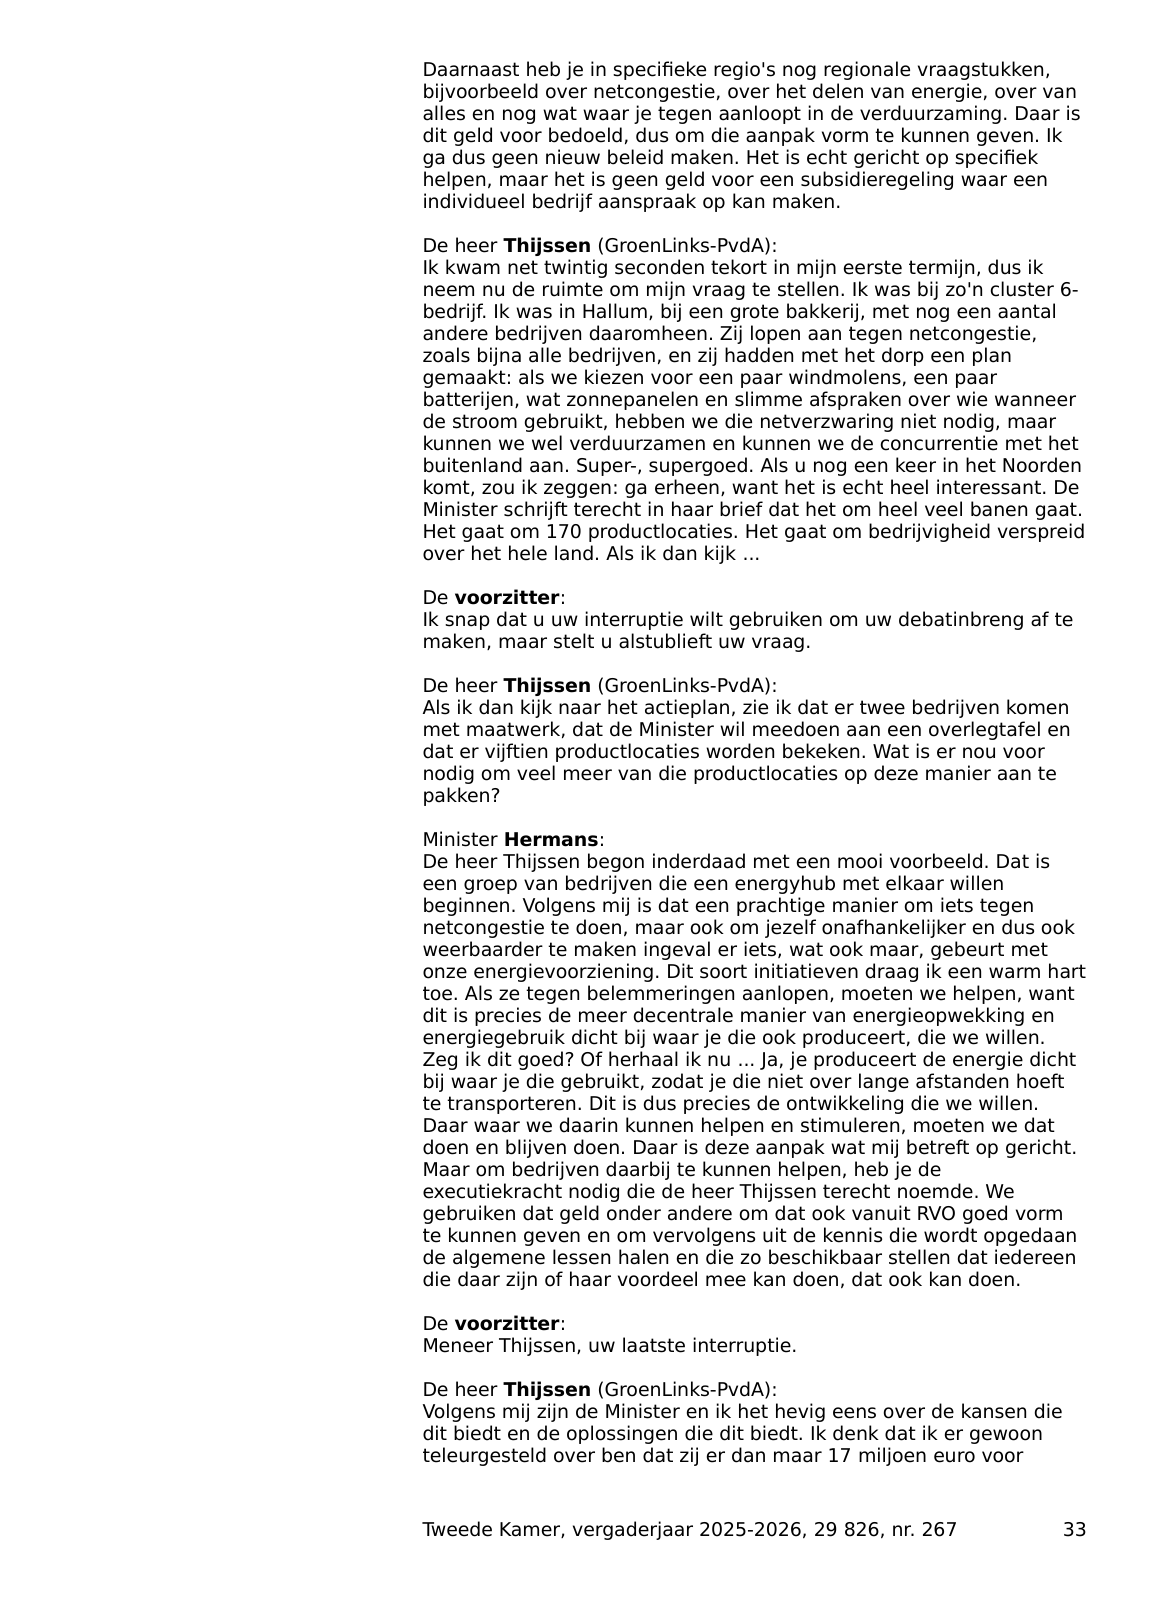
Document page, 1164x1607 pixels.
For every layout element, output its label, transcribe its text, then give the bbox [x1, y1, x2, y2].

text Ik snap dat u uw interruptie wilt gebruiken om uw debatinbreng af te maken, maar stelt u alstublieft uw vraag. [422, 609, 1087, 653]
text De heer Thijssen (GroenLinks-PvdA): [422, 1379, 1087, 1401]
text Als ik dan kijk naar het actieplan, zie ik dat er twee bedrijven komen met maatwerk, dat de Minister wil meedoen aan een overlegtafel en dat er vijftien productlocaties worden bekeken. Wat is er nou voor nodig om veel meer van die productlocaties op deze manier aan te pakken? [422, 697, 1087, 807]
text Volgens mij zijn de Minister en ik het hevig eens over de kansen die dit biedt en de oplossingen die dit biedt. Ik denk dat ik er gewoon teleurgesteld over ben dat zij er dan maar 17 miljoen euro voor [422, 1401, 1087, 1467]
text De voorzitter: [422, 587, 1087, 609]
text De heer Thijssen (GroenLinks-PvdA): [422, 675, 1087, 697]
text Daar waar we daarin kunnen helpen en stimuleren, moeten we dat doen en blijven doen. Daar is deze aanpak wat mij betreft op gericht. Maar om bedrijven daarbij te kunnen helpen, heb je de executiekracht nodig die de heer Thijssen terecht noemde. We gebruiken dat geld onder andere om dat ook vanuit RVO goed vorm te kunnen geven en om vervolgens uit de kennis die wordt opgedaan de algemene lessen halen en die zo beschikbaar stellen dat iedereen die daar zijn of haar voordeel mee kan doen, dat ook kan doen. [422, 1115, 1087, 1291]
text De heer Thijssen (GroenLinks-PvdA): [422, 235, 1087, 257]
text De heer Thijssen begon inderdaad met een mooi voorbeeld. Dat is een groep van bedrijven die een energyhub met elkaar willen beginnen. Volgens mij is dat een prachtige manier om iets tegen netcongestie te doen, maar ook om jezelf onafhankelijker en dus ook weerbaarder te maken ingeval er iets, wat ook maar, gebeurt met onze energievoorziening. Dit soort initiatieven draag ik een warm hart toe. Als ze tegen belemmeringen aanlopen, moeten we helpen, want dit is precies de meer decentrale manier van energieopwekking en energiegebruik dicht bij waar je die ook produceert, die we willen. Zeg ik dit goed? Of herhaal ik nu ... Ja, je produceert de energie dicht bij waar je die gebruikt, zodat je die niet over lange afstanden hoeft te transporteren. Dit is dus precies de ontwikkeling die we willen. [422, 851, 1087, 1115]
text Ik kwam net twintig seconden tekort in mijn eerste termijn, dus ik neem nu de ruimte om mijn vraag te stellen. Ik was bij zo'n cluster 6-bedrijf. Ik was in Hallum, bij een grote bakkerij, met nog een aantal andere bedrijven daaromheen. Zij lopen aan tegen netcongestie, zoals bijna alle bedrijven, en zij hadden met het dorp een plan gemaakt: als we kiezen voor een paar windmolens, een paar batterijen, wat zonnepanelen en slimme afspraken over wie wanneer de stroom gebruikt, hebben we die netverzwaring niet nodig, maar kunnen we wel verduurzamen en kunnen we de concurrentie met het buitenland aan. Super-, supergoed. Als u nog een keer in het Noorden komt, zou ik zeggen: ga erheen, want het is echt heel interessant. De Minister schrijft terecht in haar brief dat het om heel veel banen gaat. Het gaat om 170 productlocaties. Het gaat om bedrijvigheid verspreid over het hele land. Als ik dan kijk ... [422, 257, 1087, 565]
text Minister Hermans: [422, 829, 1087, 851]
text Daarnaast heb je in specifieke regio's nog regionale vraagstukken, bijvoorbeeld over netcongestie, over het delen van energie, over van alles en nog wat waar je tegen aanloopt in de verduurzaming. Daar is dit geld voor bedoeld, dus om die aanpak vorm te kunnen geven. Ik ga dus geen nieuw beleid maken. Het is echt gericht op specifiek helpen, maar het is geen geld voor een subsidieregeling waar een individueel bedrijf aanspraak op kan maken. [422, 59, 1087, 213]
text De voorzitter: [422, 1313, 1087, 1335]
text Meneer Thijssen, uw laatste interruptie. [422, 1335, 1087, 1357]
